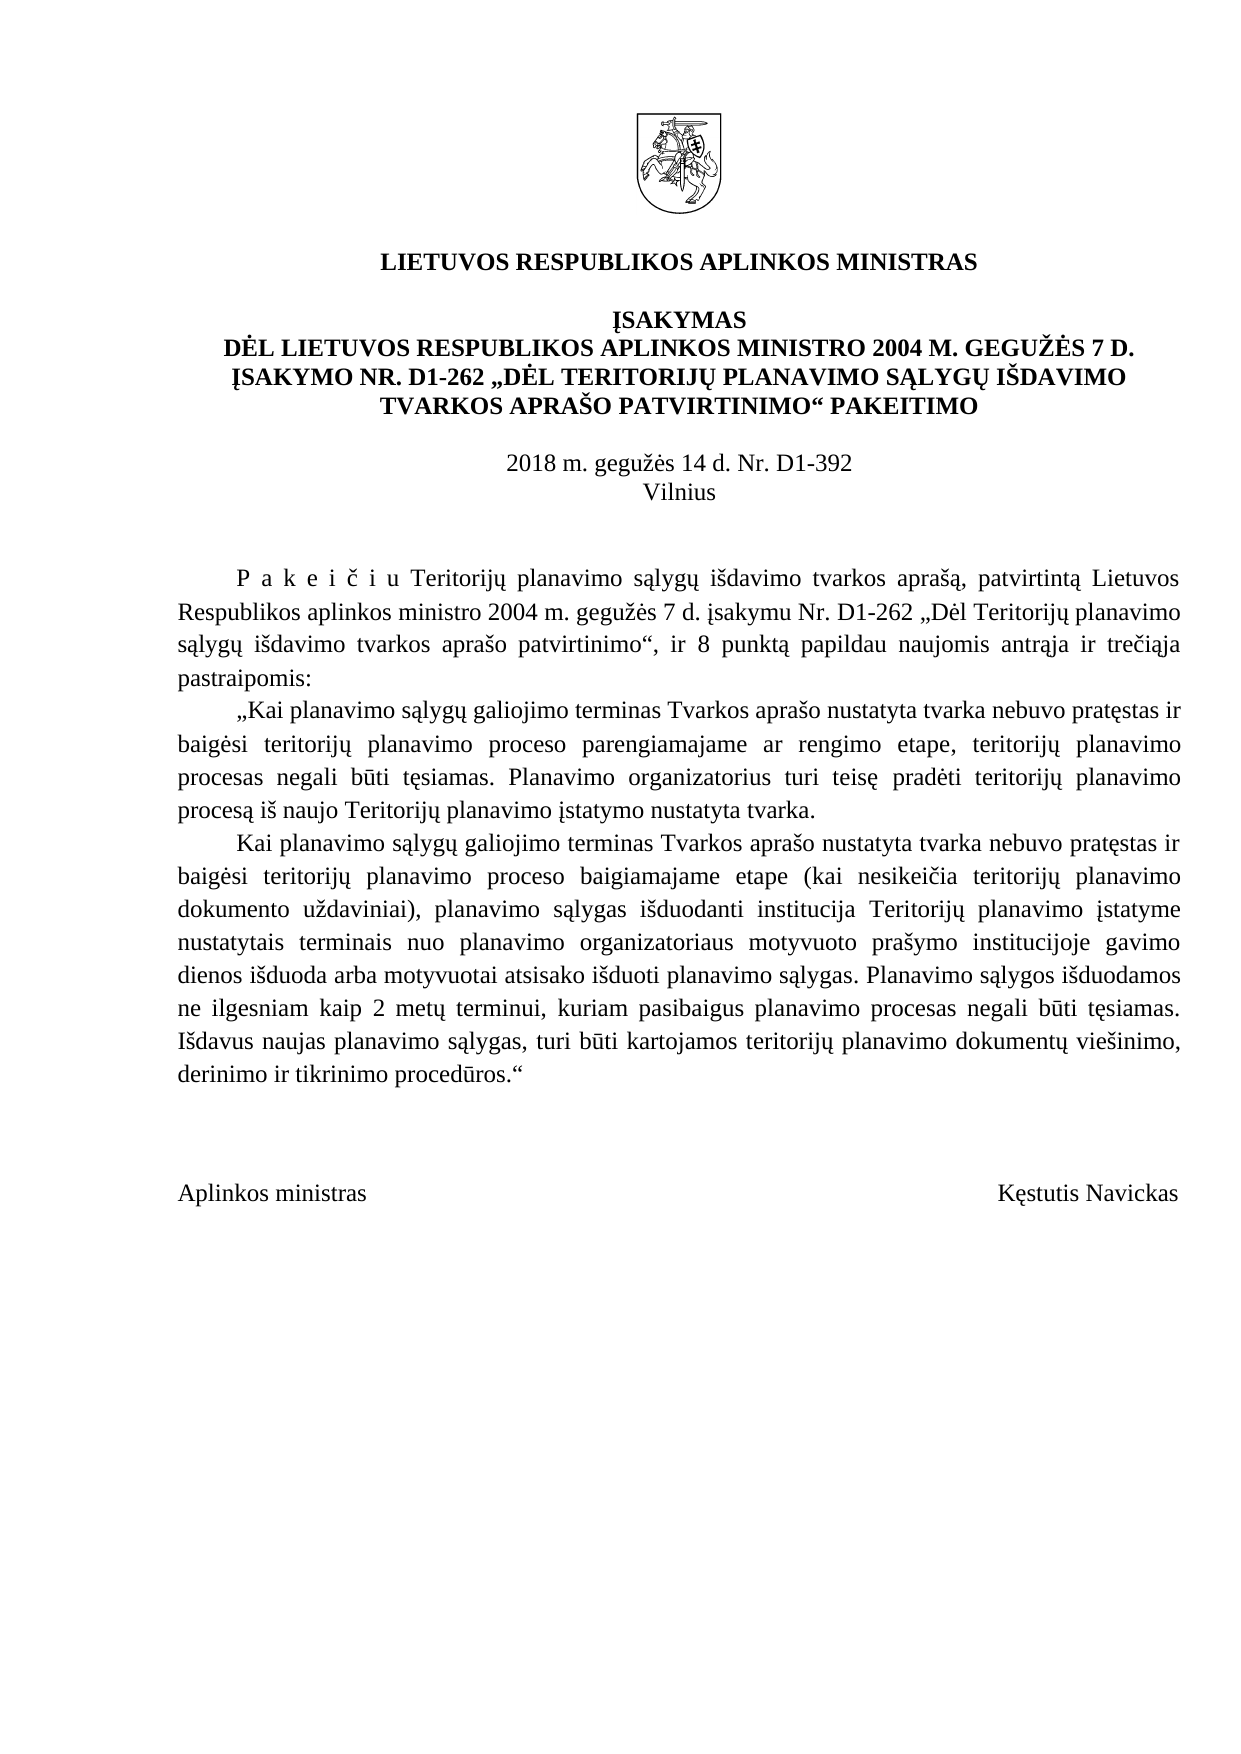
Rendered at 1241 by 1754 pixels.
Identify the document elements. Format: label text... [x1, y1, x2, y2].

text LIETUVOS RESPUBLIKOS APLINKOS MINISTRAS [177, 247, 1181, 276]
text DĖL LIETUVOS RESPUBLIKOS APLINKOS MINISTRO 2004 M. GEGUŽĖS 7 D. ĮSAKYMO NR. D1-262 „DĖL TERITORIJŲ PLANAVIMO SĄLYGŲ IŠDAVIMO TVARKOS APRAŠO PATVIRTINIMO“ PAKEITIMO [177, 333, 1181, 420]
text Kai planavimo sąlygų galiojimo terminas Tvarkos aprašo nustatyta tvarka nebuvo pratęstas ir baigėsi teritorijų planavimo proceso baigiamajame etape (kai nesikeičia teritorijų planavimo dokumento uždaviniai), planavimo sąlygas išduodanti institucija Teritorijų planavimo įstatyme nustatytais terminais nuo planavimo organizatoriaus motyvuoto prašymo institucijoje gavimo dienos išduoda arba motyvuotai atsisako išduoti planavimo sąlygas. Planavimo sąlygos išduodamos ne ilgesniam kaip 2 metų terminui, kuriam pasibaigus planavimo procesas negali būti tęsiamas. Išdavus naujas planavimo sąlygas, turi būti kartojamos teritorijų planavimo dokumentų viešinimo, derinimo ir tikrinimo procedūros.“ [177, 828, 1181, 1088]
text ĮSAKYMAS [177, 305, 1181, 333]
text Vilnius [177, 477, 1181, 506]
text 2018 m. gegužės 14 d. Nr. D1-392 [177, 448, 1181, 477]
text „Kai planavimo sąlygų galiojimo terminas Tvarkos aprašo nustatyta tvarka nebuvo pratęstas ir baigėsi teritorijų planavimo proceso parengiamajame ar rengimo etape, teritorijų planavimo procesas negali būti tęsiamas. Planavimo organizatorius turi teisę pradėti teritorijų planavimo procesą iš naujo Teritorijų planavimo įstatymo nustatyta tvarka. [177, 696, 1181, 823]
text Aplinkos ministras Kęstutis Navickas [177, 1178, 1181, 1207]
text P a k e i č i u Teritorijų planavimo sąlygų išdavimo tvarkos aprašą, patvirtintą Lietuvos Respublikos aplinkos ministro 2004 m. gegužės 7 d. įsakymu Nr. D1-262 „Dėl Teritorijų planavimo sąlygų išdavimo tvarkos aprašo patvirtinimo“, ir 8 punktą papildau naujomis antrąja ir trečiąja pastraipomis: [177, 563, 1181, 691]
